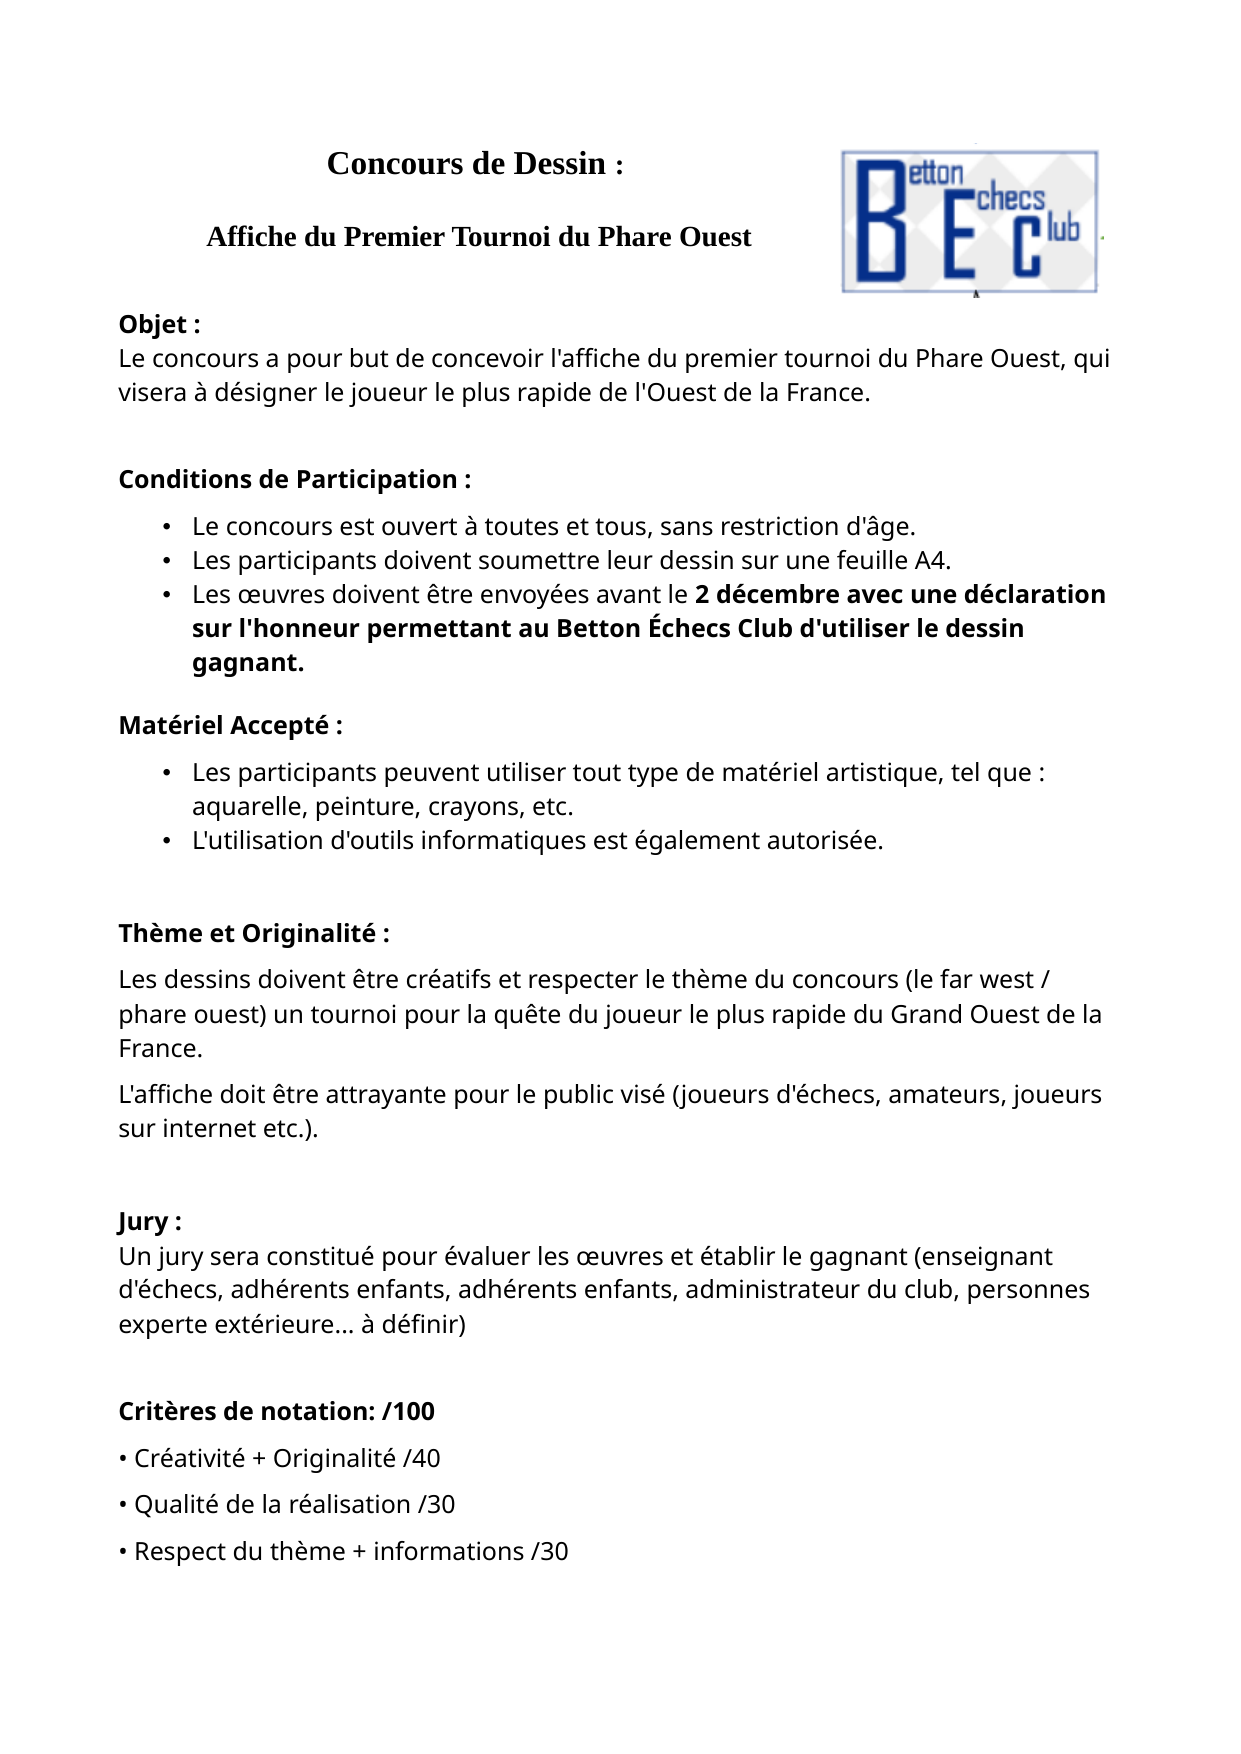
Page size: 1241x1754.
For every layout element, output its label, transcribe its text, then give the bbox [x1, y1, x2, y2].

subtitle [1104, 143, 1122, 181]
list L'utilisation d'outils informatiques est également autorisée. [162, 822, 1122, 857]
list Le concours est ouvert à toutes et tous, sans restriction d'âge. [162, 509, 1122, 543]
text Jury : Un jury sera constitué pour évaluer les œuvres et établir le gagnant (enseignant d'échecs, adhérents enfants, adhérents enfants, administrateur du club, personnes experte extérieure... à définir) [118, 1204, 1122, 1340]
text L'affiche doit être attrayante pour le public visé (joueurs d'échecs, amateurs, joueurs sur internet etc.). [118, 1077, 1122, 1145]
text • Créativité + Originalité /40 [118, 1441, 1122, 1475]
text Thème et Originalité : [118, 916, 1122, 950]
text • Respect du thème + informations /30 [118, 1534, 1122, 1568]
text Matériel Accepté : [118, 708, 1122, 742]
text Critères de notation: /100 [118, 1394, 1122, 1428]
text • Qualité de la réalisation /30 [118, 1487, 1122, 1521]
list Les participants peuvent utiliser tout type de matériel artistique, tel que : aquarelle, peinture, crayons, etc. [162, 754, 1122, 822]
subtitle Affiche du Premier Tournoi du Phare Ouest [118, 219, 839, 252]
subtitle Concours de Dessin : [118, 143, 839, 181]
list Les œuvres doivent être envoyées avant le 2 décembre avec une déclaration sur l'honneur permettant au Betton Échecs Club d'utiliser le dessin gagnant. [162, 577, 1122, 679]
text Conditions de Participation : [118, 462, 1122, 496]
text Objet : Le concours a pour but de concevoir l'affiche du premier tournoi du Phare Ouest, qui visera à désigner le joueur le plus rapide de l'Ouest de la France. [118, 306, 1122, 408]
picture [839, 143, 1104, 298]
text Les dessins doivent être créatifs et respecter le thème du concours (le far west / phare ouest) un tournoi pour la quête du joueur le plus rapide du Grand Ouest de la France. [118, 962, 1122, 1064]
list Les participants doivent soumettre leur dessin sur une feuille A4. [162, 543, 1122, 577]
